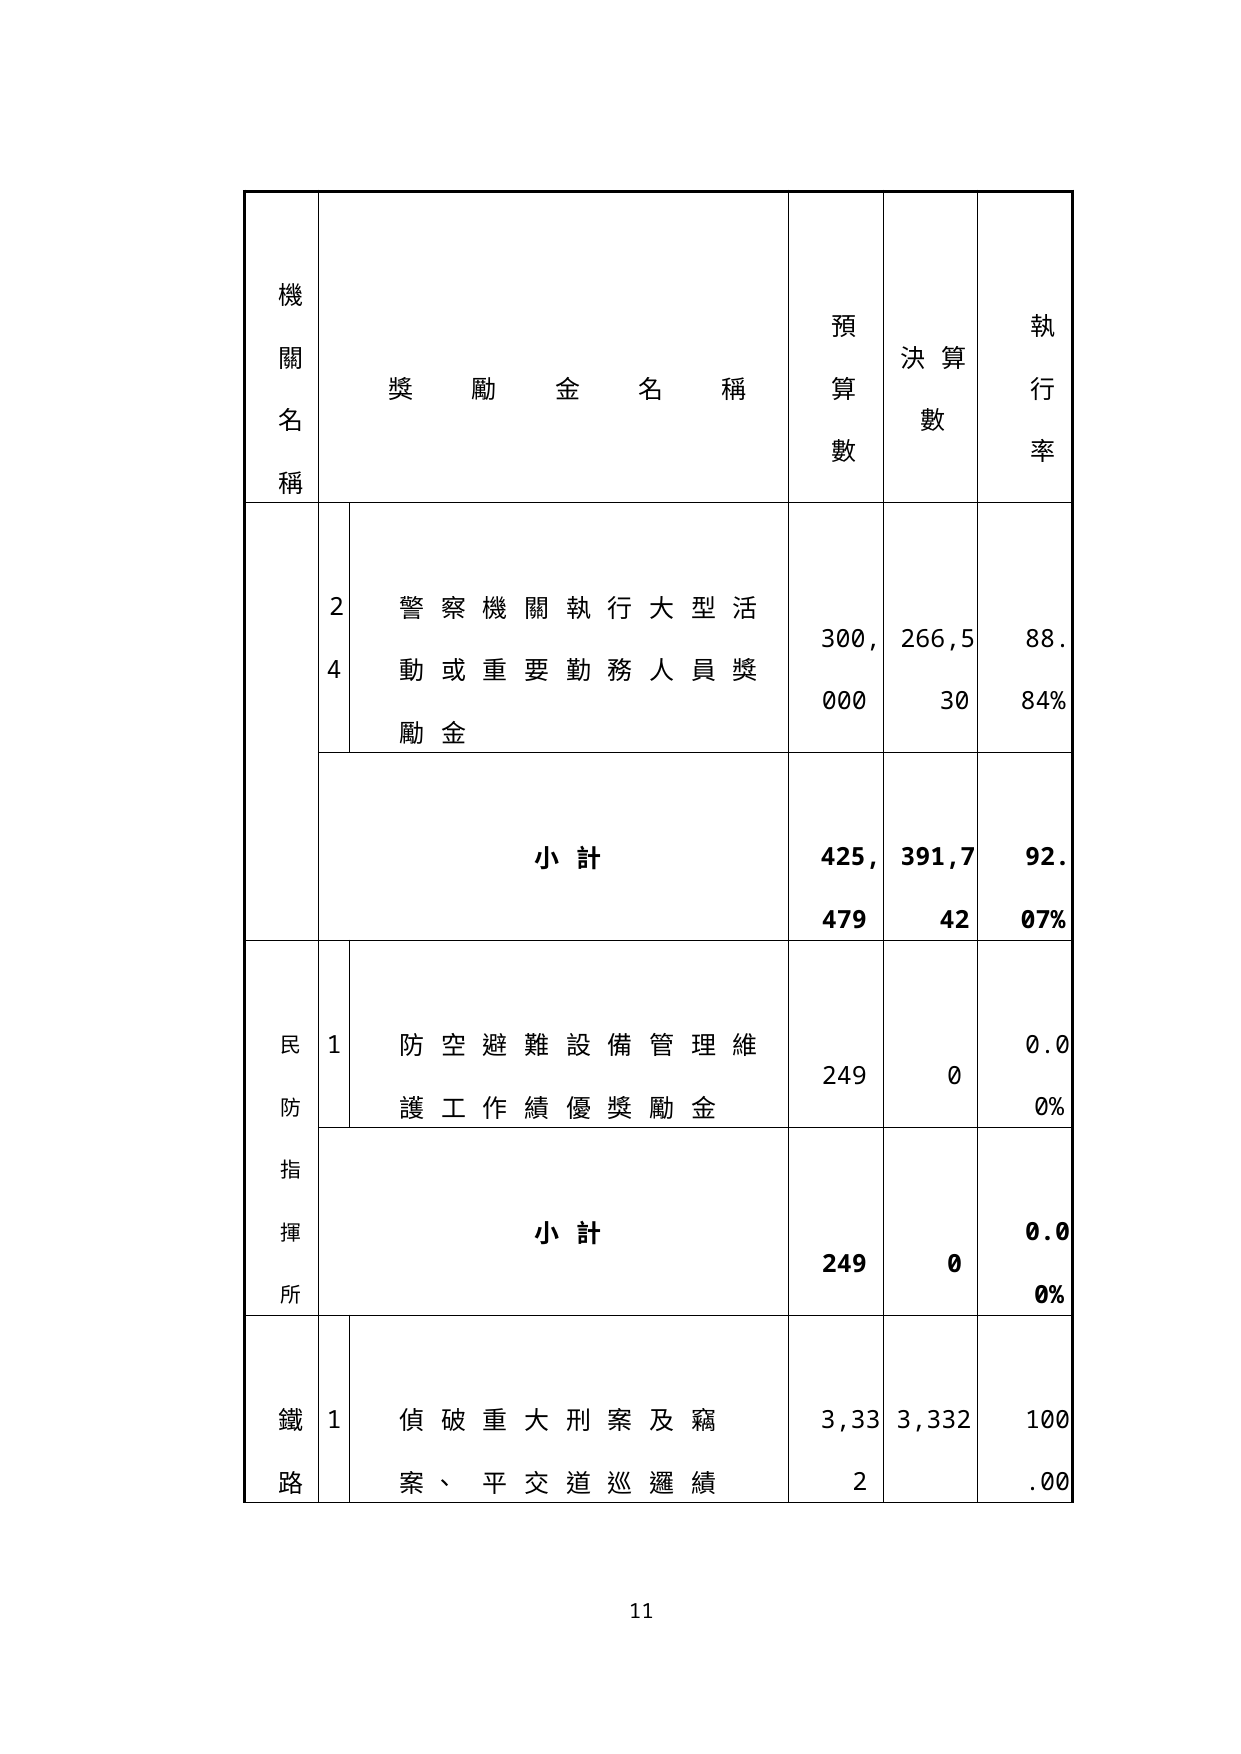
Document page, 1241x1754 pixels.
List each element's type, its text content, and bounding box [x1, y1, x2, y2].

table_cell 小計 [319, 1128, 788, 1314]
table_cell 88.84% [978, 503, 1071, 752]
table_cell 1 [319, 941, 349, 1127]
table_header 執行率 [978, 193, 1071, 502]
table_cell 警察機關執行大型活動或重要勤務人員獎勵金 [350, 503, 788, 752]
table_cell 92.07% [978, 753, 1071, 939]
table_cell 266,530 [884, 503, 977, 752]
table_cell 防空避難設備管理維護工作績優獎勵金 [350, 941, 788, 1127]
table_cell 小計 [319, 753, 788, 939]
table_cell 249 [789, 1128, 883, 1314]
table_cell 425,479 [789, 753, 883, 939]
table_cell 偵破重大刑案及竊案、平交道巡邏績 [350, 1316, 788, 1502]
table_cell 0.00% [978, 1128, 1071, 1314]
table_cell 391,742 [884, 753, 977, 939]
table_cell 24 [319, 503, 349, 752]
table_cell 0.00% [978, 941, 1071, 1127]
table_header 決算數 [884, 193, 977, 502]
table_cell 1 [319, 1316, 349, 1502]
table_cell 3,332 [789, 1316, 883, 1502]
table_cell 300,000 [789, 503, 883, 752]
table_header 預算數 [789, 193, 883, 502]
table_cell 民防指揮所 [246, 941, 318, 1314]
table_cell 100.00 [978, 1316, 1071, 1502]
table_cell 鐵路 [246, 1316, 318, 1502]
table_header 獎 勵 金 名 稱 [319, 193, 788, 502]
table_cell [246, 503, 318, 939]
table_cell 0 [884, 941, 977, 1127]
table_header 機關 名稱 [246, 193, 318, 502]
table_cell 249 [789, 941, 883, 1127]
table_cell 3,332 [884, 1316, 977, 1502]
table_cell 0 [884, 1128, 977, 1314]
